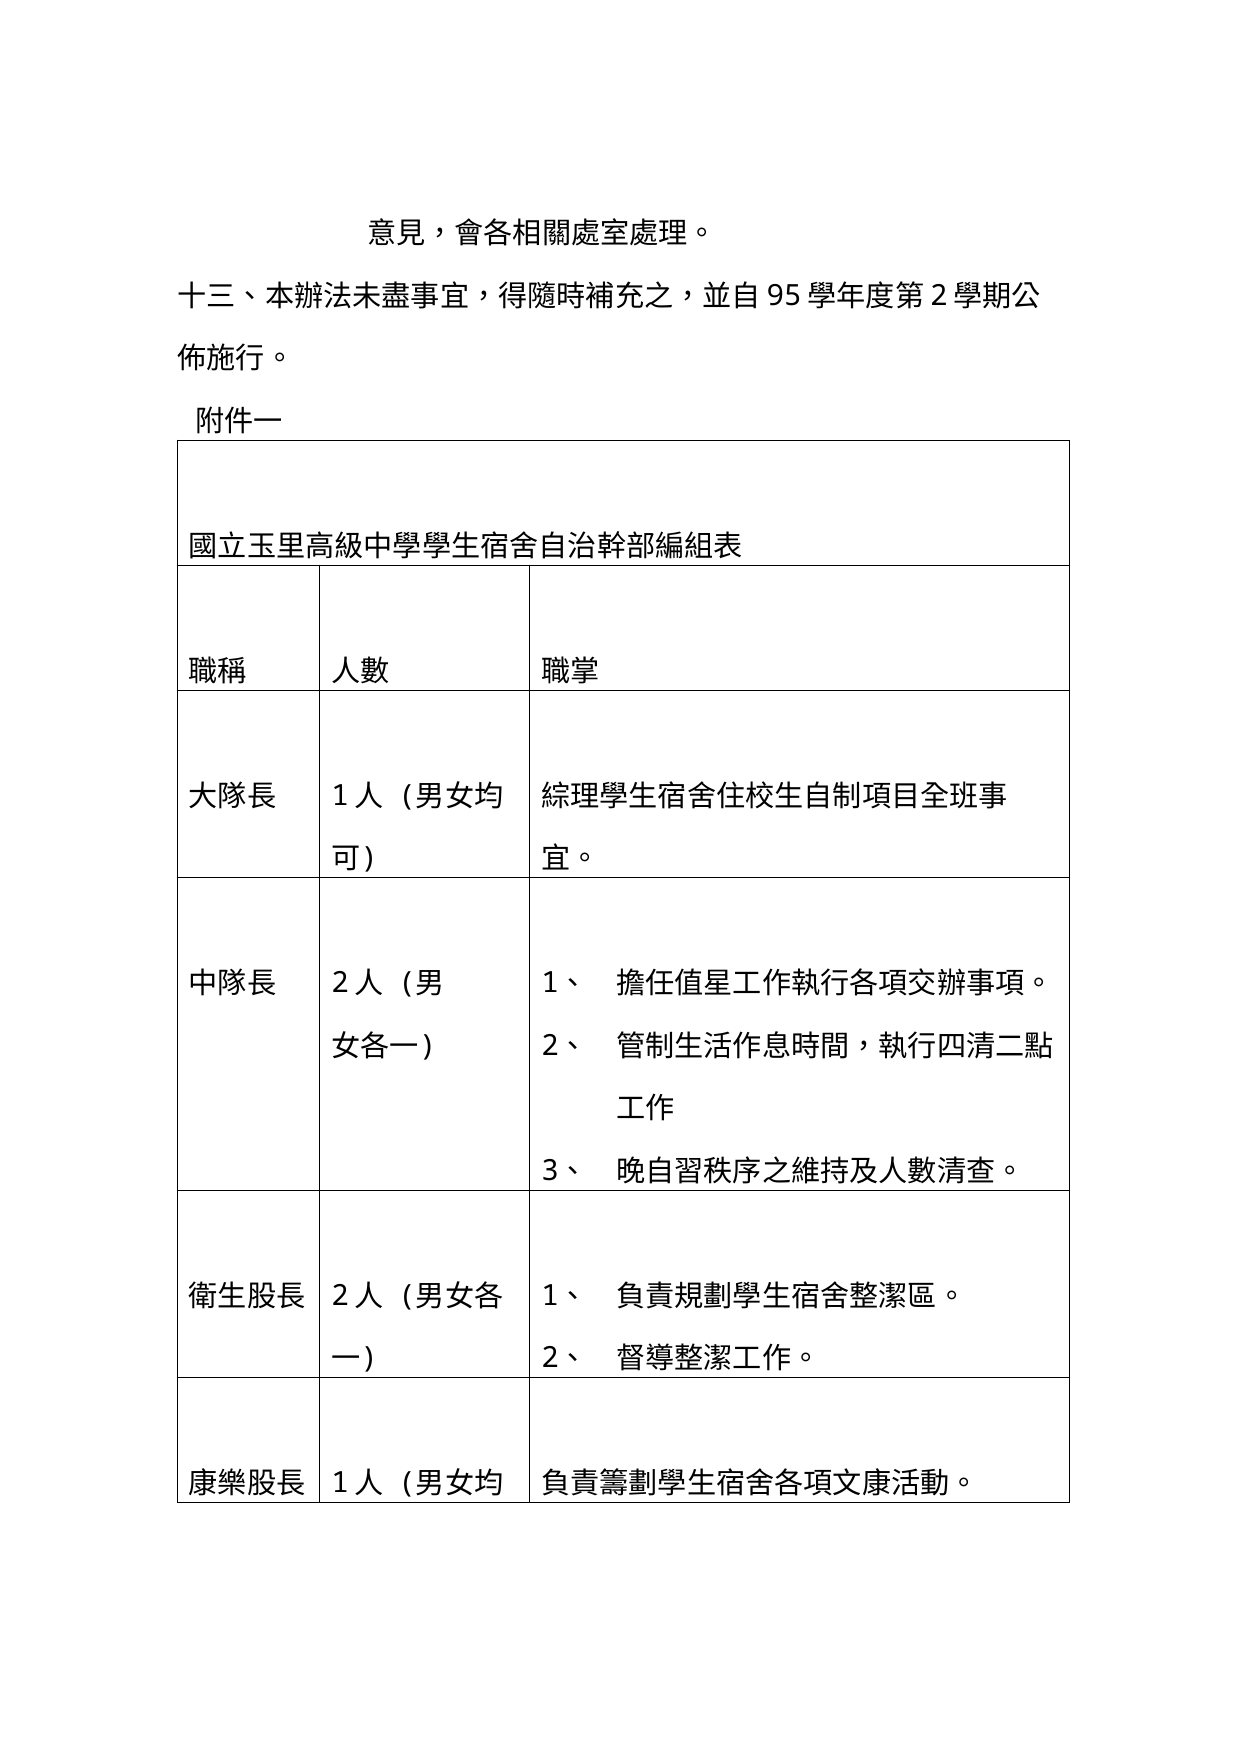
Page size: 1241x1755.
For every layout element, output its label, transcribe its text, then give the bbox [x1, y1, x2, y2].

table_cell 2人 (男女各一) [320, 878, 529, 1189]
table_cell 負責籌劃學生宿舍各項文康活動。 [530, 1378, 1069, 1502]
table_cell 1人 (男女均 [320, 1378, 529, 1502]
table_header 國立玉里高級中學學生宿舍自治幹部編組表 [178, 441, 1069, 564]
text 意見，會各相關處室處理。 [177, 189, 1063, 252]
table_cell 負責規劃學生宿舍整潔區。 督導整潔工作。 [530, 1191, 1069, 1377]
table_cell 人數 [320, 566, 529, 689]
text 附件一 [177, 377, 1063, 439]
table_cell 1人 (男女均可) [320, 691, 529, 877]
table_cell 職稱 [178, 566, 319, 689]
table_cell 職掌 [530, 566, 1069, 689]
table_cell 康樂股長 [178, 1378, 319, 1502]
text 十三、本辦法未盡事宜，得隨時補充之，並自95學年度第2學期公佈施行。 [177, 252, 1063, 377]
table_cell 綜理學生宿舍住校生自制項目全班事宜。 [530, 691, 1069, 877]
table_cell 大隊長 [178, 691, 319, 877]
table_cell 衛生股長 [178, 1191, 319, 1377]
table_cell 2人 (男女各一) [320, 1191, 529, 1377]
table_cell 中隊長 [178, 878, 319, 1189]
table_cell 擔任值星工作執行各項交辦事項。 管制生活作息時間，執行四清二點工作 晚自習秩序之維持及人數清查。 [530, 878, 1069, 1189]
